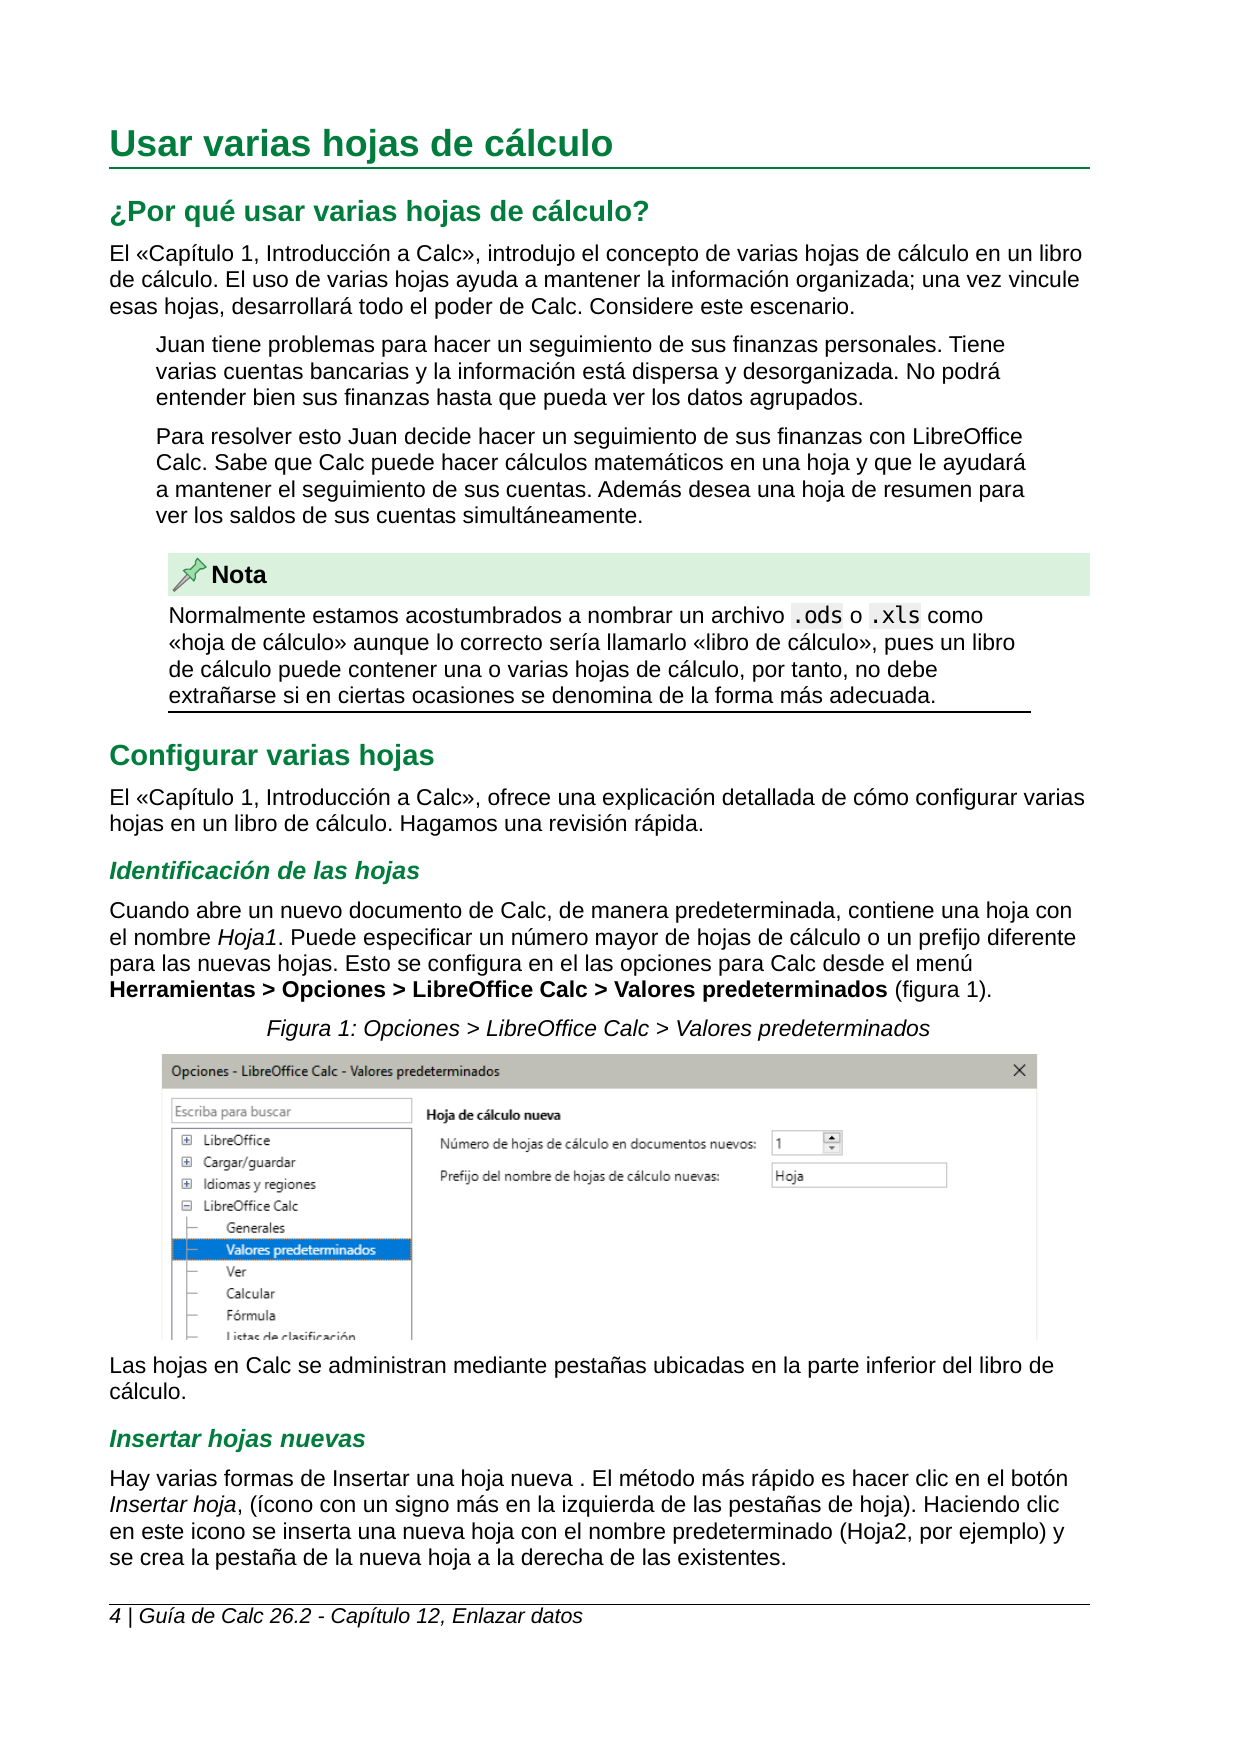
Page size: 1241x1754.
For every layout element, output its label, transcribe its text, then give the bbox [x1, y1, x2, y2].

text Las hojas en Calc se administran mediante pestañas ubicadas en la parte inferior del libro de cálculo. [109, 1352, 1090, 1404]
text El «Capítulo 1, Introducción a Calc», ofrece una explicación detallada de cómo configurar varias hojas en un libro de cálculo. Hagamos una revisión rápida. [109, 784, 1090, 837]
subtitle Nota [168, 553, 1090, 596]
subtitle Insertar hojas nuevas [109, 1424, 1090, 1453]
picture [161, 1054, 1038, 1340]
text Hay varias formas de Insertar una hoja nueva . El método más rápido es hacer clic en el botón Insertar hoja, (ícono con un signo más en la izquierda de las pestañas de hoja). Haciendo clic en este icono se inserta una nueva hoja con el nombre predeterminado (Hoja2, por ejemplo) y se crea la pestaña de la nueva hoja a la derecha de las existentes. [109, 1465, 1090, 1570]
subtitle Identificación de las hojas [109, 856, 1090, 885]
text Juan tiene problemas para hacer un seguimiento de sus finanzas personales. Tiene varias cuentas bancarias y la información está dispersa y desorganizada. No podrá entender bien sus finanzas hasta que pueda ver los datos agrupados. [156, 331, 1043, 411]
subtitle Usar varias hojas de cálculo [109, 121, 1090, 167]
subtitle Configurar varias hojas [109, 738, 1090, 772]
text Figura 1: Opciones > LibreOffice Calc > Valores predeterminados [162, 1015, 1037, 1042]
text Para resolver esto Juan decide hacer un seguimiento de sus finanzas con LibreOffice Calc. Sabe que Calc puede hacer cálculos matemáticos en una hoja y que le ayudará a mantener el seguimiento de sus cuentas. Además desea una hoja de resumen para ver los saldos de sus cuentas simultáneamente. [156, 423, 1043, 528]
text Normalmente estamos acostumbrados a nombrar un archivo .ods o .xls como «hoja de cálculo» aunque lo correcto sería llamarlo «libro de cálculo», pues un libro de cálculo puede contener una o varias hojas de cálculo, por tanto, no debe extrañarse si en ciertas ocasiones se denomina de la forma más adecuada. [168, 602, 1031, 711]
text El «Capítulo 1, Introducción a Calc», introdujo el concepto de varias hojas de cálculo en un libro de cálculo. El uso de varias hojas ayuda a mantener la información organizada; una vez vincule esas hojas, desarrollará todo el poder de Calc. Considere este escenario. [109, 240, 1090, 319]
subtitle ¿Por qué usar varias hojas de cálculo? [109, 194, 1090, 227]
text Cuando abre un nuevo documento de Calc, de manera predeterminada, contiene una hoja con el nombre Hoja1. Puede especificar un número mayor de hojas de cálculo o un prefijo diferente para las nuevas hojas. Esto se configura en el las opciones para Calc desde el menú Herramientas > Opciones > LibreOffice Calc > Valores predeterminados (figura 1). [109, 897, 1090, 1003]
